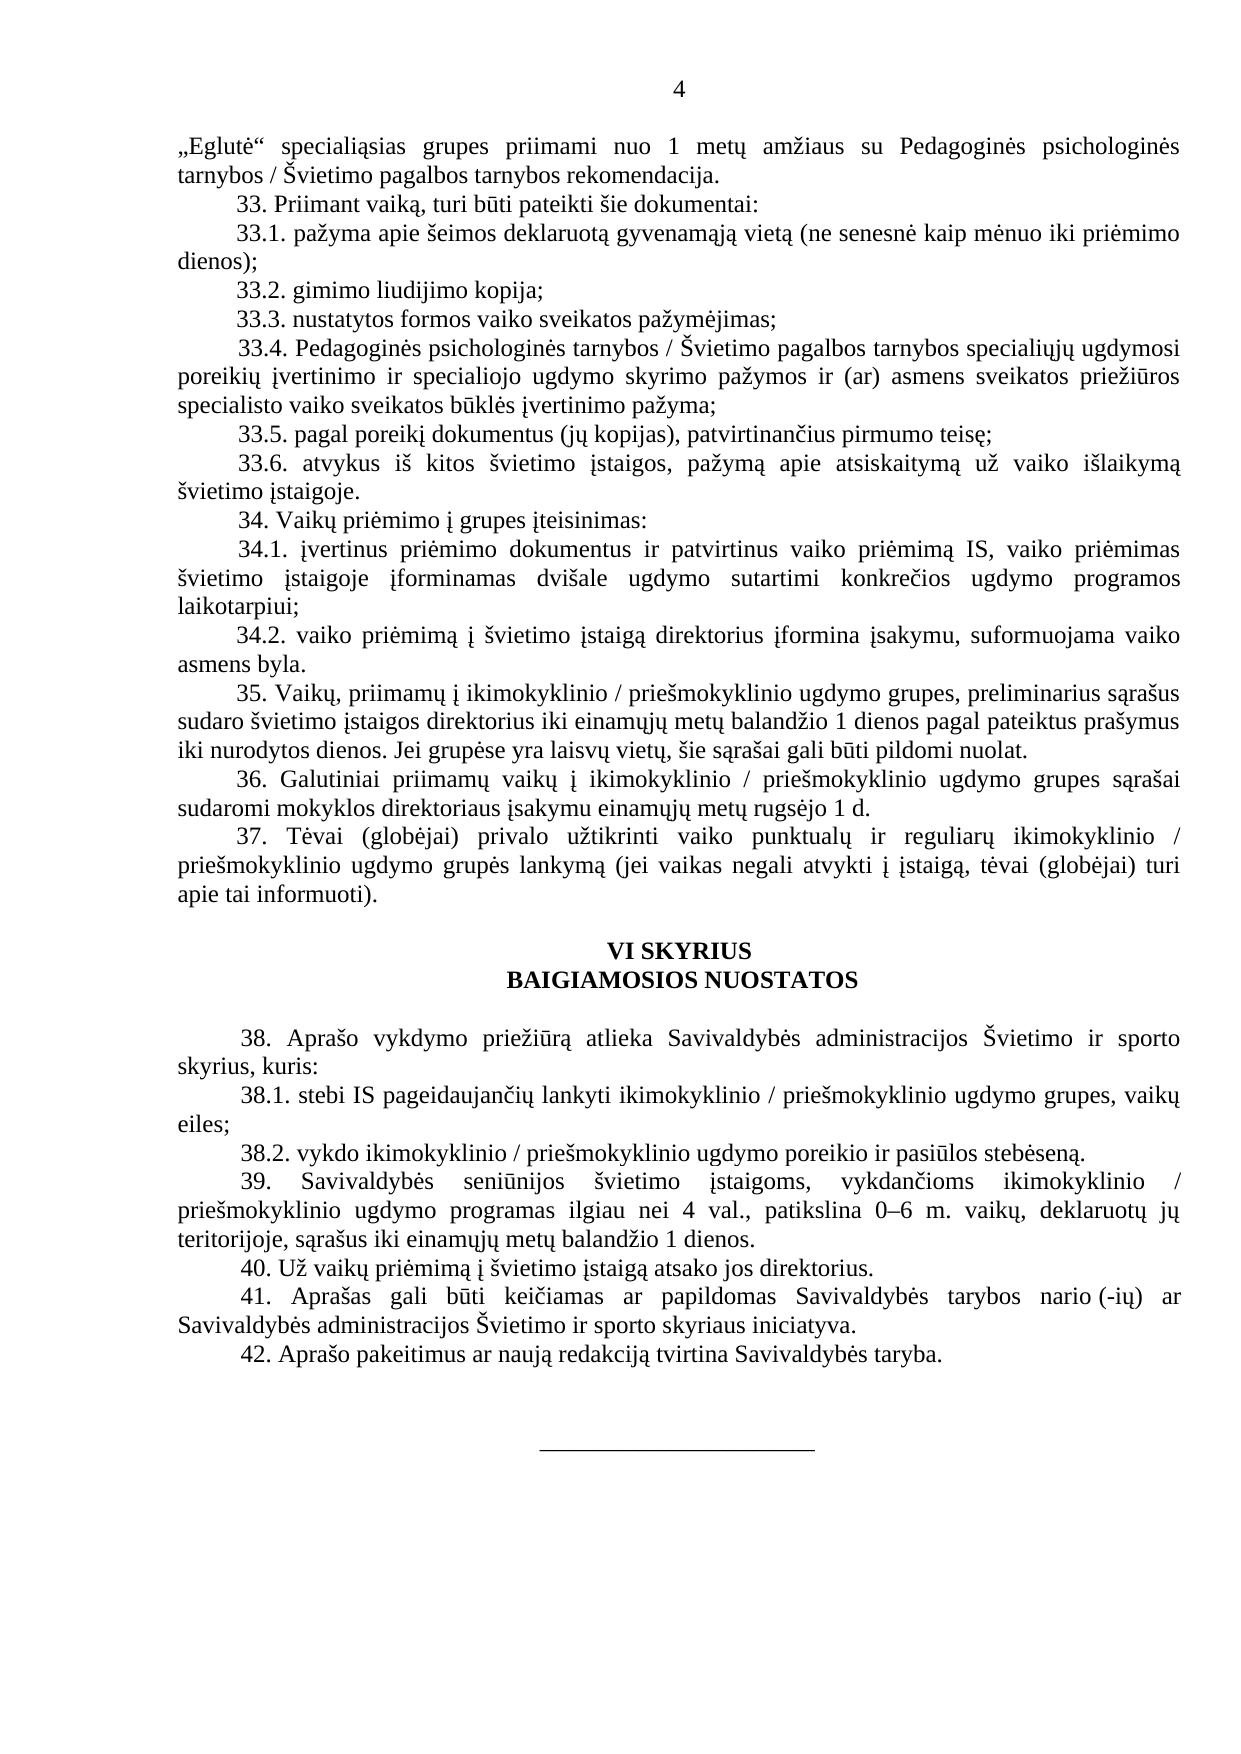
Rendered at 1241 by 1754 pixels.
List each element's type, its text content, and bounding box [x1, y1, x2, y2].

text 38. Aprašo vykdymo priežiūrą atlieka Savivaldybės administracijos Švietimo ir sporto skyrius, kuris: [177, 1023, 1181, 1080]
text 33.1. pažyma apie šeimos deklaruotą gyvenamąją vietą (ne senesnė kaip mėnuo iki priėmimo dienos); [177, 218, 1181, 275]
text 37. Tėvai (globėjai) privalo užtikrinti vaiko punktualų ir reguliarų ikimokyklinio / priešmokyklinio ugdymo grupės lankymą (jei vaikas negali atvykti į įstaigą, tėvai (globėjai) turi apie tai informuoti). [177, 821, 1181, 908]
text 33.5. pagal poreikį dokumentus (jų kopijas), patvirtinančius pirmumo teisę; [177, 419, 1181, 448]
text 38.2. vykdo ikimokyklinio / priešmokyklinio ugdymo poreikio ir pasiūlos stebėseną. [177, 1138, 1181, 1166]
text 34.2. vaiko priėmimą į švietimo įstaigą direktorius įformina įsakymu, suformuojama vaiko asmens byla. [177, 620, 1181, 678]
text 35. Vaikų, priimamų į ikimokyklinio / priešmokyklinio ugdymo grupes, preliminarius sąrašus sudaro švietimo įstaigos direktorius iki einamųjų metų balandžio 1 dienos pagal pateiktus prašymus iki nurodytos dienos. Jei grupėse yra laisvų vietų, šie sąrašai gali būti pildomi nuolat. [177, 678, 1181, 764]
text 42. Aprašo pakeitimus ar naują redakciją tvirtina Savivaldybės taryba. [177, 1339, 1181, 1368]
text VI SKYRIUS [173, 936, 1181, 965]
text 34. Vaikų priėmimo į grupes įteisinimas: [177, 505, 1181, 534]
text 40. Už vaikų priėmimą į švietimo įstaigą atsako jos direktorius. [177, 1253, 1181, 1281]
text 38.1. stebi IS pageidaujančių lankyti ikimokyklinio / priešmokyklinio ugdymo grupes, vaikų eiles; [177, 1080, 1181, 1138]
text 39. Savivaldybės seniūnijos švietimo įstaigoms, vykdančioms ikimokyklinio / priešmokyklinio ugdymo programas ilgiau nei 4 val., patikslina 0–6 m. vaikų, deklaruotų jų teritorijoje, sąrašus iki einamųjų metų balandžio 1 dienos. [177, 1166, 1181, 1253]
text 33. Priimant vaiką, turi būti pateikti šie dokumentai: [177, 189, 1181, 218]
text 34.1. įvertinus priėmimo dokumentus ir patvirtinus vaiko priėmimą IS, vaiko priėmimas švietimo įstaigoje įforminamas dvišale ugdymo sutartimi konkrečios ugdymo programos laikotarpiui; [177, 534, 1181, 620]
text ______________________ [173, 1425, 1181, 1454]
text BAIGIAMOSIOS NUOSTATOS [173, 965, 1181, 994]
text 36. Galutiniai priimamų vaikų į ikimokyklinio / priešmokyklinio ugdymo grupes sąrašai sudaromi mokyklos direktoriaus įsakymu einamųjų metų rugsėjo 1 d. [177, 764, 1181, 821]
text 33.2. gimimo liudijimo kopija; [177, 275, 1181, 304]
text 33.3. nustatytos formos vaiko sveikatos pažymėjimas; [177, 304, 1181, 333]
text 33.4. Pedagoginės psichologinės tarnybos / Švietimo pagalbos tarnybos specialiųjų ugdymosi poreikių įvertinimo ir specialiojo ugdymo skyrimo pažymos ir (ar) asmens sveikatos priežiūros specialisto vaiko sveikatos būklės įvertinimo pažyma; [177, 333, 1181, 419]
text 41. Aprašas gali būti keičiamas ar papildomas Savivaldybės tarybos nario (-ių) ar Savivaldybės administracijos Švietimo ir sporto skyriaus iniciatyva. [177, 1281, 1181, 1339]
text 33.6. atvykus iš kitos švietimo įstaigos, pažymą apie atsiskaitymą už vaiko išlaikymą švietimo įstaigoje. [177, 448, 1181, 505]
text „Eglutė“ specialiąsias grupes priimami nuo 1 metų amžiaus su Pedagoginės psichologinės tarnybos / Švietimo pagalbos tarnybos rekomendacija. [177, 131, 1181, 189]
